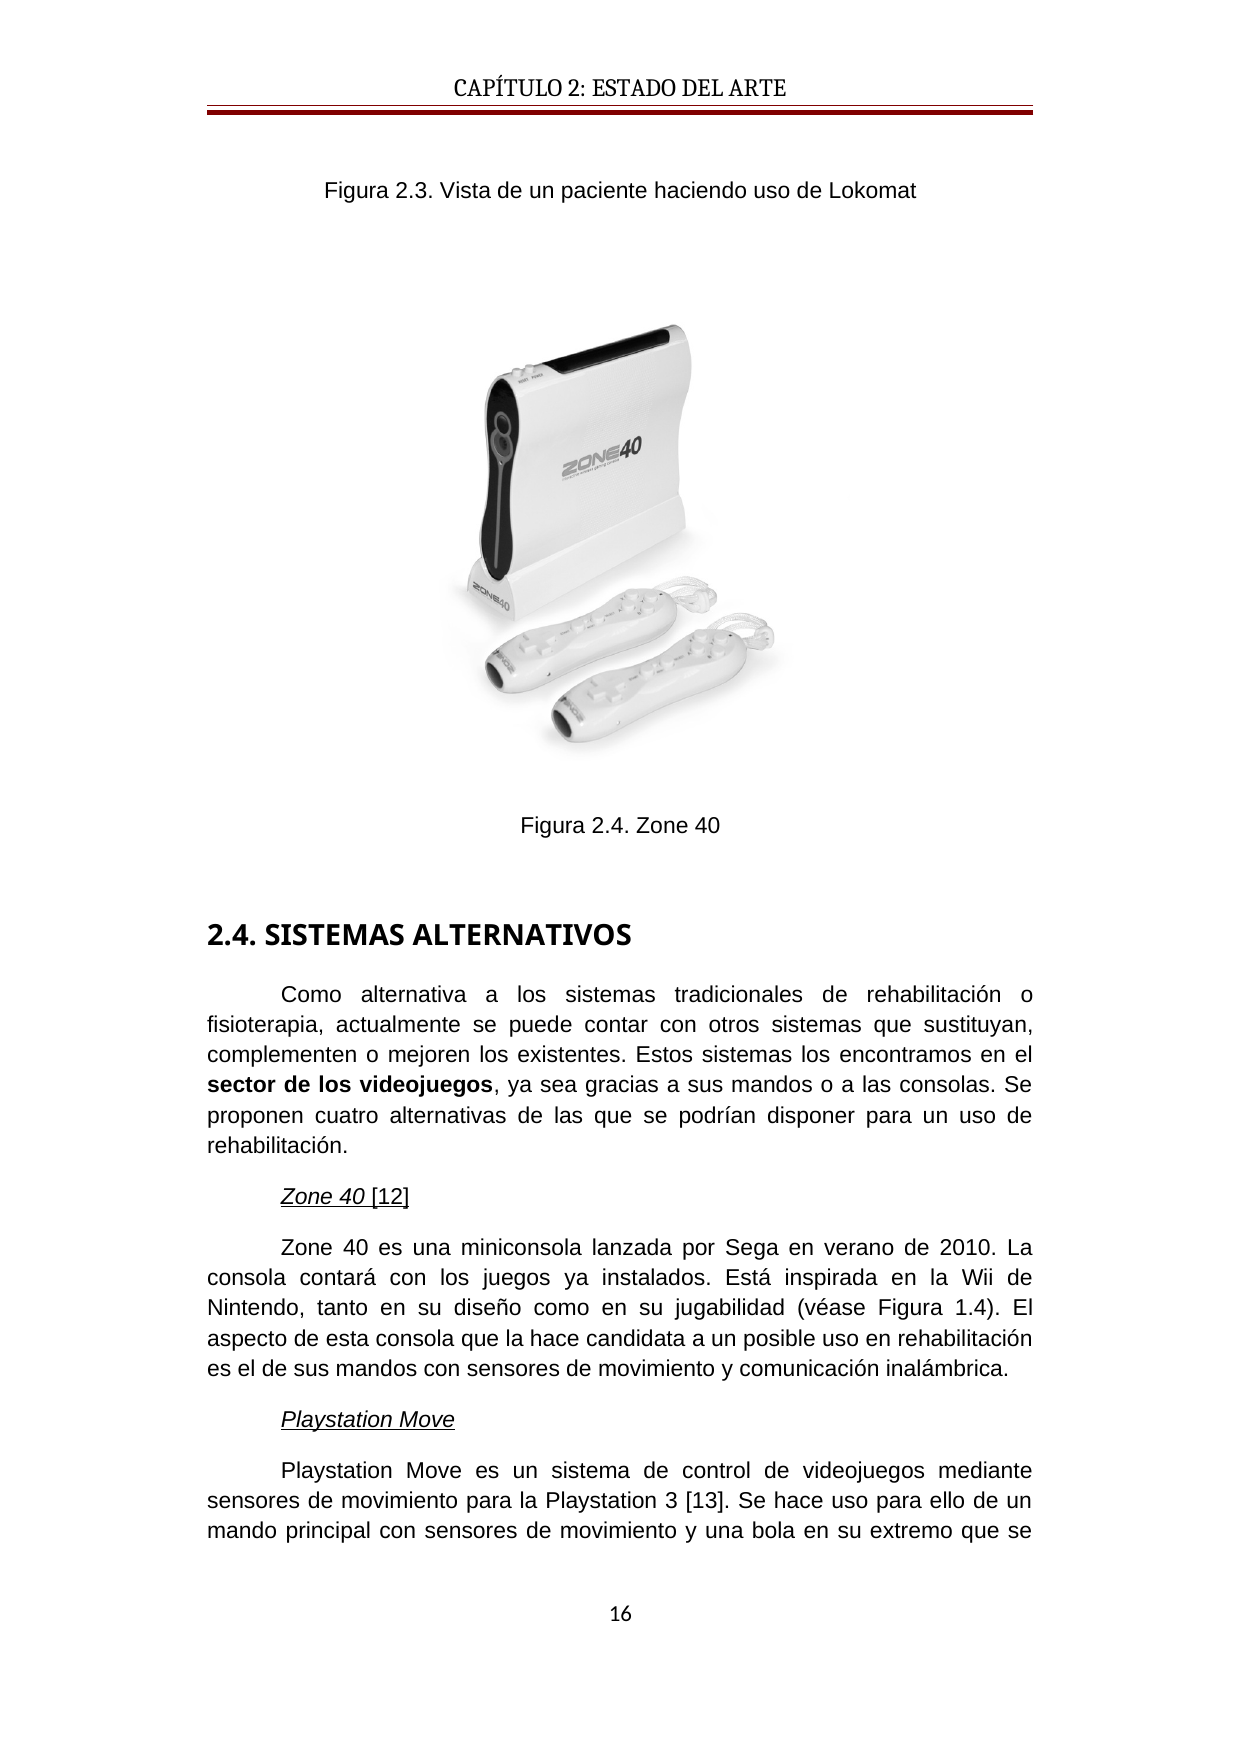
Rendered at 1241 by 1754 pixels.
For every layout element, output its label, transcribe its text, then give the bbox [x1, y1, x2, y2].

text Zone 40 [12] [207, 1183, 1033, 1209]
text Figura 2.3. Vista de un paciente haciendo uso de Lokomat [207, 177, 1033, 203]
text Playstation Move es un sistema de control de videojuegos mediante sensores de movimiento para la Playstation 3 [13]. Se hace uso para ello de un mando principal con sensores de movimiento y una bola en su extremo que se [207, 1457, 1033, 1544]
picture [391, 288, 850, 779]
text Figura 2.4. Zone 40 [207, 812, 1033, 839]
text 2.4. SISTEMAS ALTERNATIVOS [207, 914, 1033, 954]
text Como alternativa a los sistemas tradicionales de rehabilitación o fisioterapia, actualmente se puede contar con otros sistemas que sustituyan, complementen o mejoren los existentes. Estos sistemas los encontramos en el sector de los videojuegos, ya sea gracias a sus mandos o a las consolas. Se proponen cuatro alternativas de las que se podrían disponer para un uso de rehabilitación. [207, 981, 1033, 1158]
text Playstation Move [207, 1406, 1033, 1432]
text Zone 40 es una miniconsola lanzada por Sega en verano de 2010. La consola contará con los juegos ya instalados. Está inspirada en la Wii de Nintendo, tanto en su diseño como en su jugabilidad (véase Figura 1.4). El aspecto de esta consola que la hace candidata a un posible uso en rehabilitación es el de sus mandos con sensores de movimiento y comunicación inalámbrica. [207, 1234, 1033, 1381]
